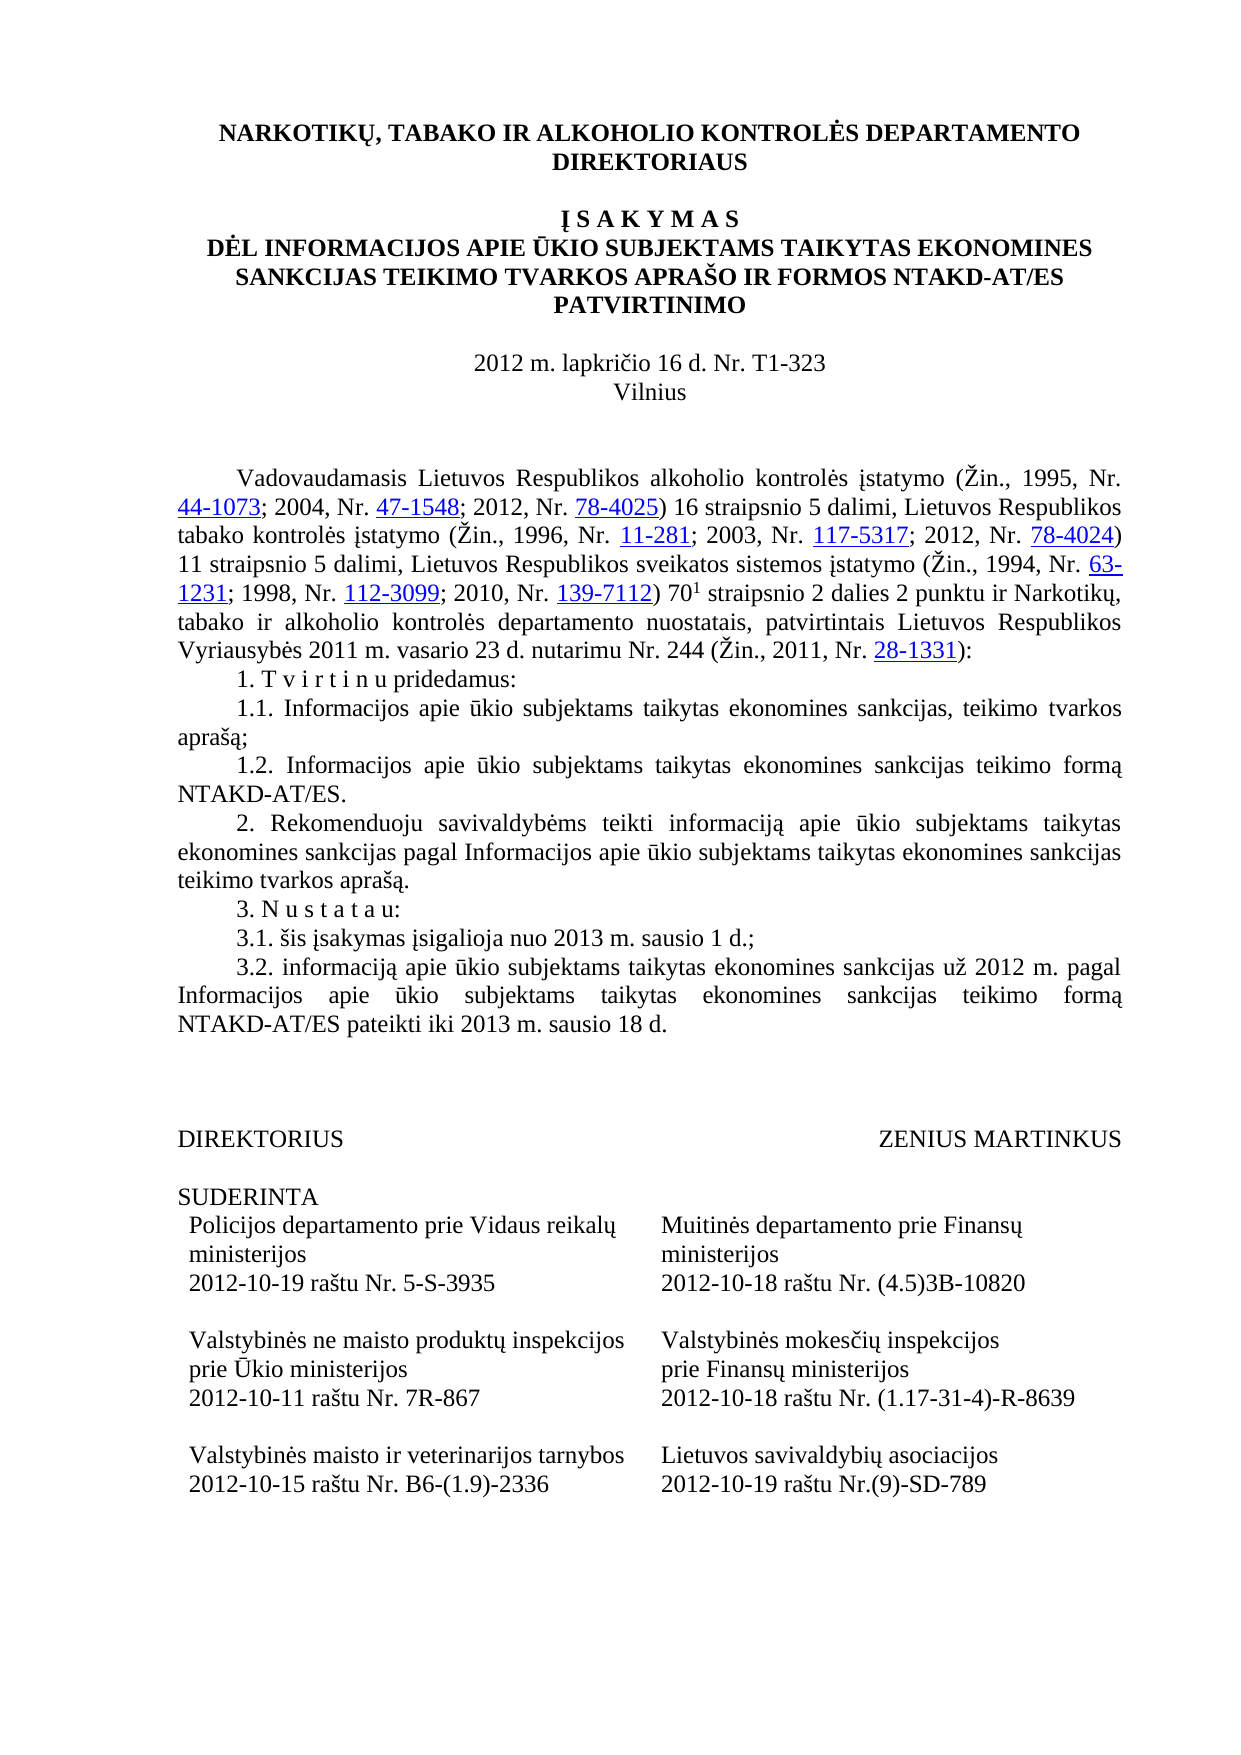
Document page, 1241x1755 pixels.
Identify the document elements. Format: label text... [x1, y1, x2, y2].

table_header Lietuvos savivaldybių asociacijos 2012-10-19 raštu Nr.(9)-SD-789 [650, 1441, 1122, 1527]
text NARKOTIKŲ, TABAKO IR ALKOHOLIO KONTROLĖS DEPARTAMENTO DIREKTORIAUS [177, 118, 1122, 176]
text 3. N u s t a t a u: [177, 894, 1122, 923]
text 3.2. informaciją apie ūkio subjektams taikytas ekonomines sankcijas už 2012 m. pagal Informacijos apie ūkio subjektams taikytas ekonomines sankcijas teikimo formą NTAKD-AT/ES pateikti iki 2013 m. sausio 18 d. [177, 952, 1122, 1038]
table_header Policijos departamento prie Vidaus reikalų ministerijos 2012-10-19 raštu Nr. 5-S-3935 [177, 1211, 649, 1297]
text 2012 m. lapkričio 16 d. Nr. T1-323 [177, 348, 1122, 377]
text 2. Rekomenduoju savivaldybėms teikti informaciją apie ūkio subjektams taikytas ekonomines sankcijas pagal Informacijos apie ūkio subjektams taikytas ekonomines sankcijas teikimo tvarkos aprašą. [177, 808, 1122, 894]
text 3.1. šis įsakymas įsigalioja nuo 2013 m. sausio 1 d.; [177, 923, 1122, 952]
table_header Valstybinės ne maisto produktų inspekcijos prie Ūkio ministerijos 2012-10-11 raštu Nr. 7R-867 [177, 1326, 649, 1412]
text 1. T v i r t i n u pridedamus: [177, 664, 1122, 693]
text Vadovaudamasis Lietuvos Respublikos alkoholio kontrolės įstatymo (Žin., 1995, Nr. 44-1073; 2004, Nr. 47-1548; 2012, Nr. 78-4025) 16 straipsnio 5 dalimi, Lietuvos Respublikos tabako kontrolės įstatymo (Žin., 1996, Nr. 11-281; 2003, Nr. 117-5317; 2012, Nr. 78-4024) 11 straipsnio 5 dalimi, Lietuvos Respublikos sveikatos sistemos įstatymo (Žin., 1994, Nr. 63-1231; 1998, Nr. 112-3099; 2010, Nr. 139-7112) 701 straipsnio 2 dalies 2 punktu ir Narkotikų, tabako ir alkoholio kontrolės departamento nuostatais, patvirtintais Lietuvos Respublikos Vyriausybės 2011 m. vasario 23 d. nutarimu Nr. 244 (Žin., 2011, Nr. 28-1331): [177, 463, 1122, 664]
table_header Muitinės departamento prie Finansų ministerijos 2012-10-18 raštu Nr. (4.5)3B-10820 [650, 1211, 1122, 1297]
text Direktorius Zenius Martinkus [177, 1124, 1122, 1153]
text SUDERINTA [177, 1182, 1122, 1211]
text 1.1. Informacijos apie ūkio subjektams taikytas ekonomines sankcijas, teikimo tvarkos aprašą; [177, 693, 1122, 751]
table_header Valstybinės mokesčių inspekcijos prie Finansų ministerijos 2012-10-18 raštu Nr. (1.17-31-4)-R-8639 [650, 1326, 1122, 1412]
text DĖL INFORMACIJOS APIE ŪKIO SUBJEKTAMS TAIKYTAS EKONOMINES SANKCIJAS TEIKIMO TVARKOS APRAŠO IR FORMOS NTAKD-AT/ES PATVIRTINIMO [177, 233, 1122, 319]
text Į S A K Y M A S [177, 204, 1122, 233]
table_header Valstybinės maisto ir veterinarijos tarnybos 2012-10-15 raštu Nr. B6-(1.9)-2336 [177, 1441, 649, 1527]
text Vilnius [177, 377, 1122, 406]
text 1.2. Informacijos apie ūkio subjektams taikytas ekonomines sankcijas teikimo formą NTAKD-AT/ES. [177, 751, 1122, 808]
